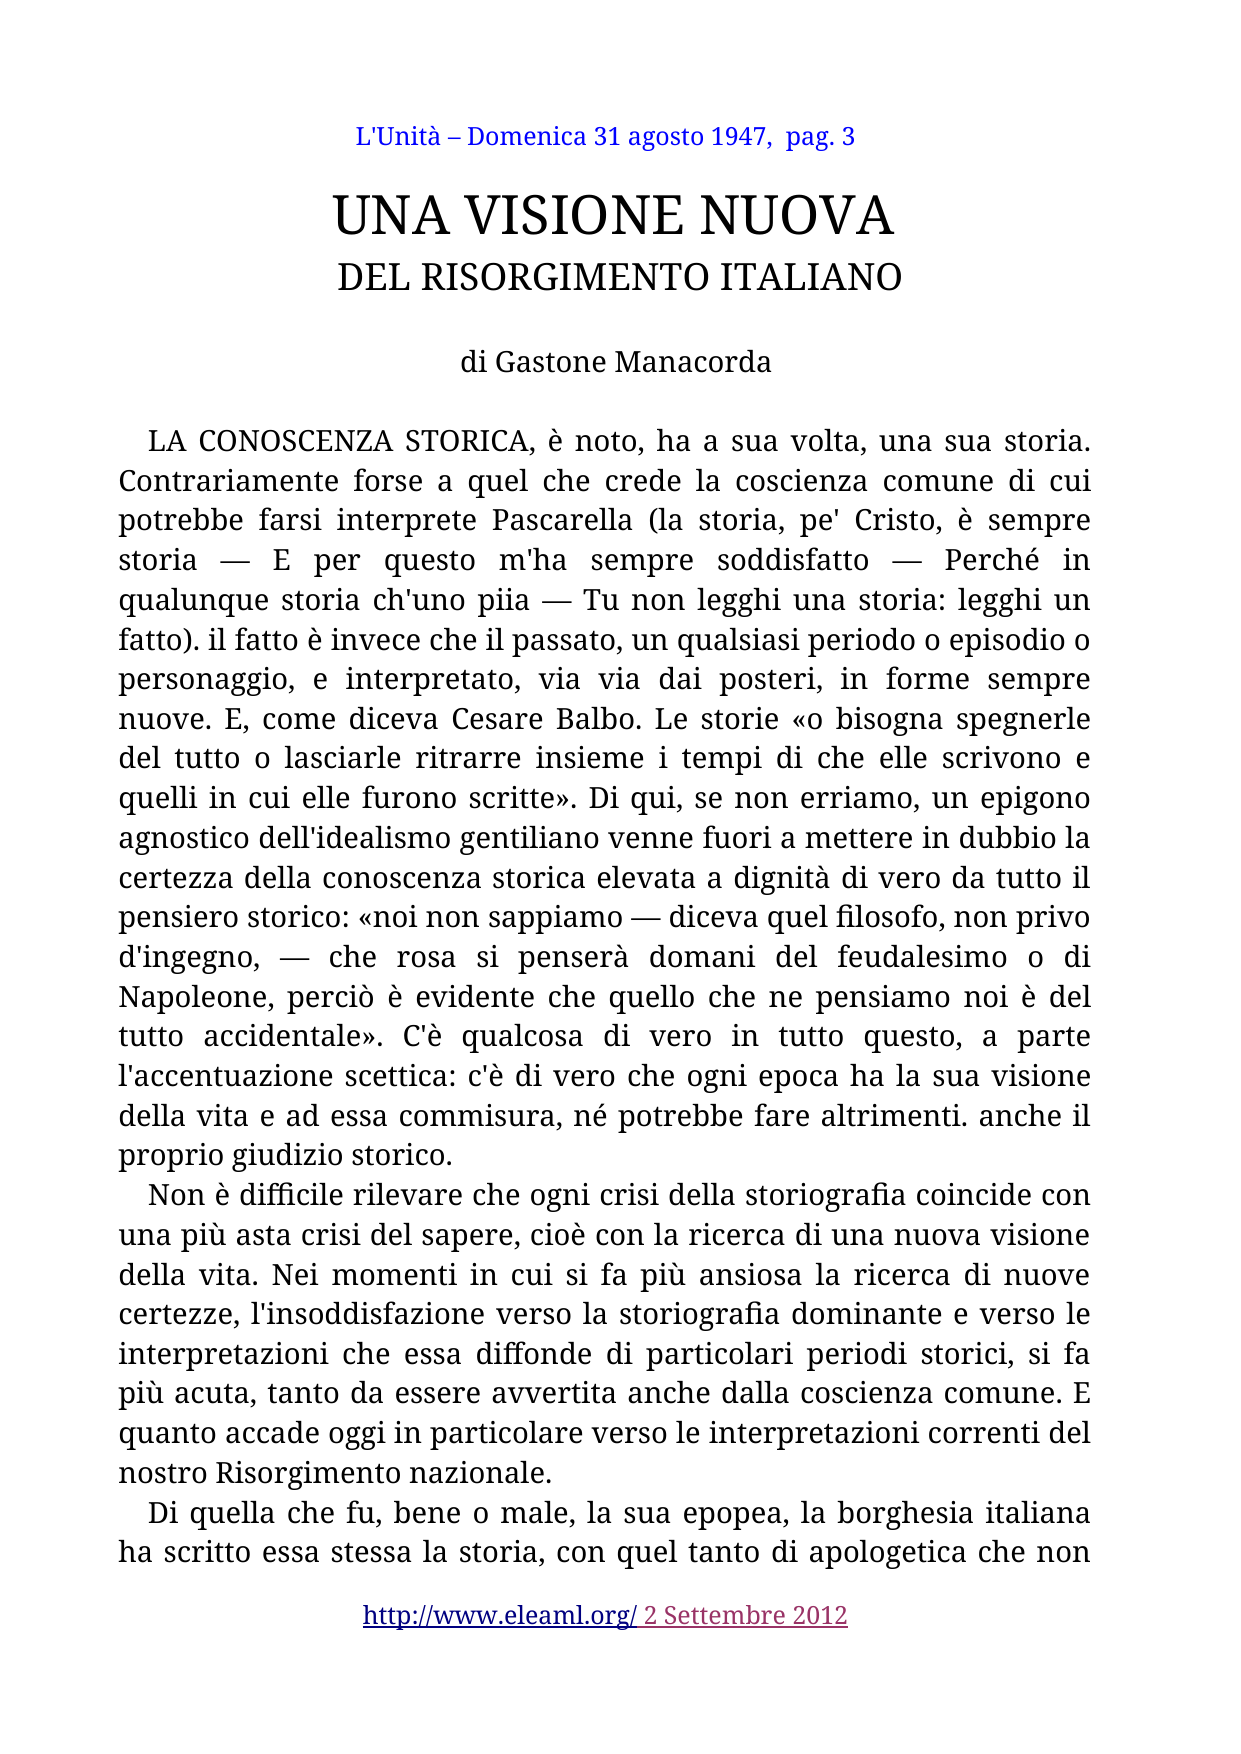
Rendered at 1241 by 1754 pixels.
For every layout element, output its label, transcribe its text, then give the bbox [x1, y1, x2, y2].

text DEL RISORGIMENTO ITALIANO [118, 250, 1093, 301]
text Non è difficile rilevare che ogni crisi della storiografia coincide con una più asta crisi del sapere, cioè con la ricerca di una nuova visione della vita. Nei momenti in cui si fa più ansiosa la ricerca di nuove certezze, l'insoddisfazione verso la storiografia dominante e verso le interpretazioni che essa diffonde di particolari periodi storici, si fa più acuta, tanto da essere avvertita anche dalla coscienza comune. E quanto accade oggi in particolare verso le interpretazioni correnti del nostro Risorgimento nazionale. [118, 1174, 1093, 1492]
text di Gastone Manacorda [118, 341, 1093, 381]
text UNA VISIONE NUOVA [118, 176, 1093, 250]
text LA CONOSCENZA STORICA, è noto, ha a sua volta, una sua storia. Contrariamente forse a quel che crede la coscienza comune di cui potrebbe farsi interprete Pascarella (la storia, pe' Cristo, è sempre storia — E per questo m'ha sempre soddisfatto — Perché in qualunque storia ch'uno piia — Tu non legghi una storia: legghi un fatto). il fatto è invece che il passato, un qualsiasi periodo o episodio o personaggio, e interpretato, via via dai posteri, in forme sempre nuove. E, come diceva Cesare Balbo. Le storie «o bisogna spegnerle del tutto o lasciarle ritrarre insieme i tempi di che elle scrivono e quelli in cui elle furono scritte». Di qui, se non erriamo, un epigono agnostico dell'idealismo gentiliano venne fuori a mettere in dubbio la certezza della conoscenza storica elevata a dignità di vero da tutto il pensiero storico: «noi non sappiamo — diceva quel filosofo, non privo d'ingegno, — che rosa si penserà domani del feudalesimo o di Napoleone, perciò è evidente che quello che ne pensiamo noi è del tutto accidentale». C'è qualcosa di vero in tutto questo, a parte l'accentuazione scettica: c'è di vero che ogni epoca ha la sua visione della vita e ad essa commisura, né potrebbe fare altrimenti. anche il proprio giudizio storico. [118, 420, 1093, 1174]
text Di quella che fu, bene o male, la sua epopea, la borghesia italiana ha scritto essa stessa la storia, con quel tanto di apologetica che non [118, 1492, 1093, 1571]
